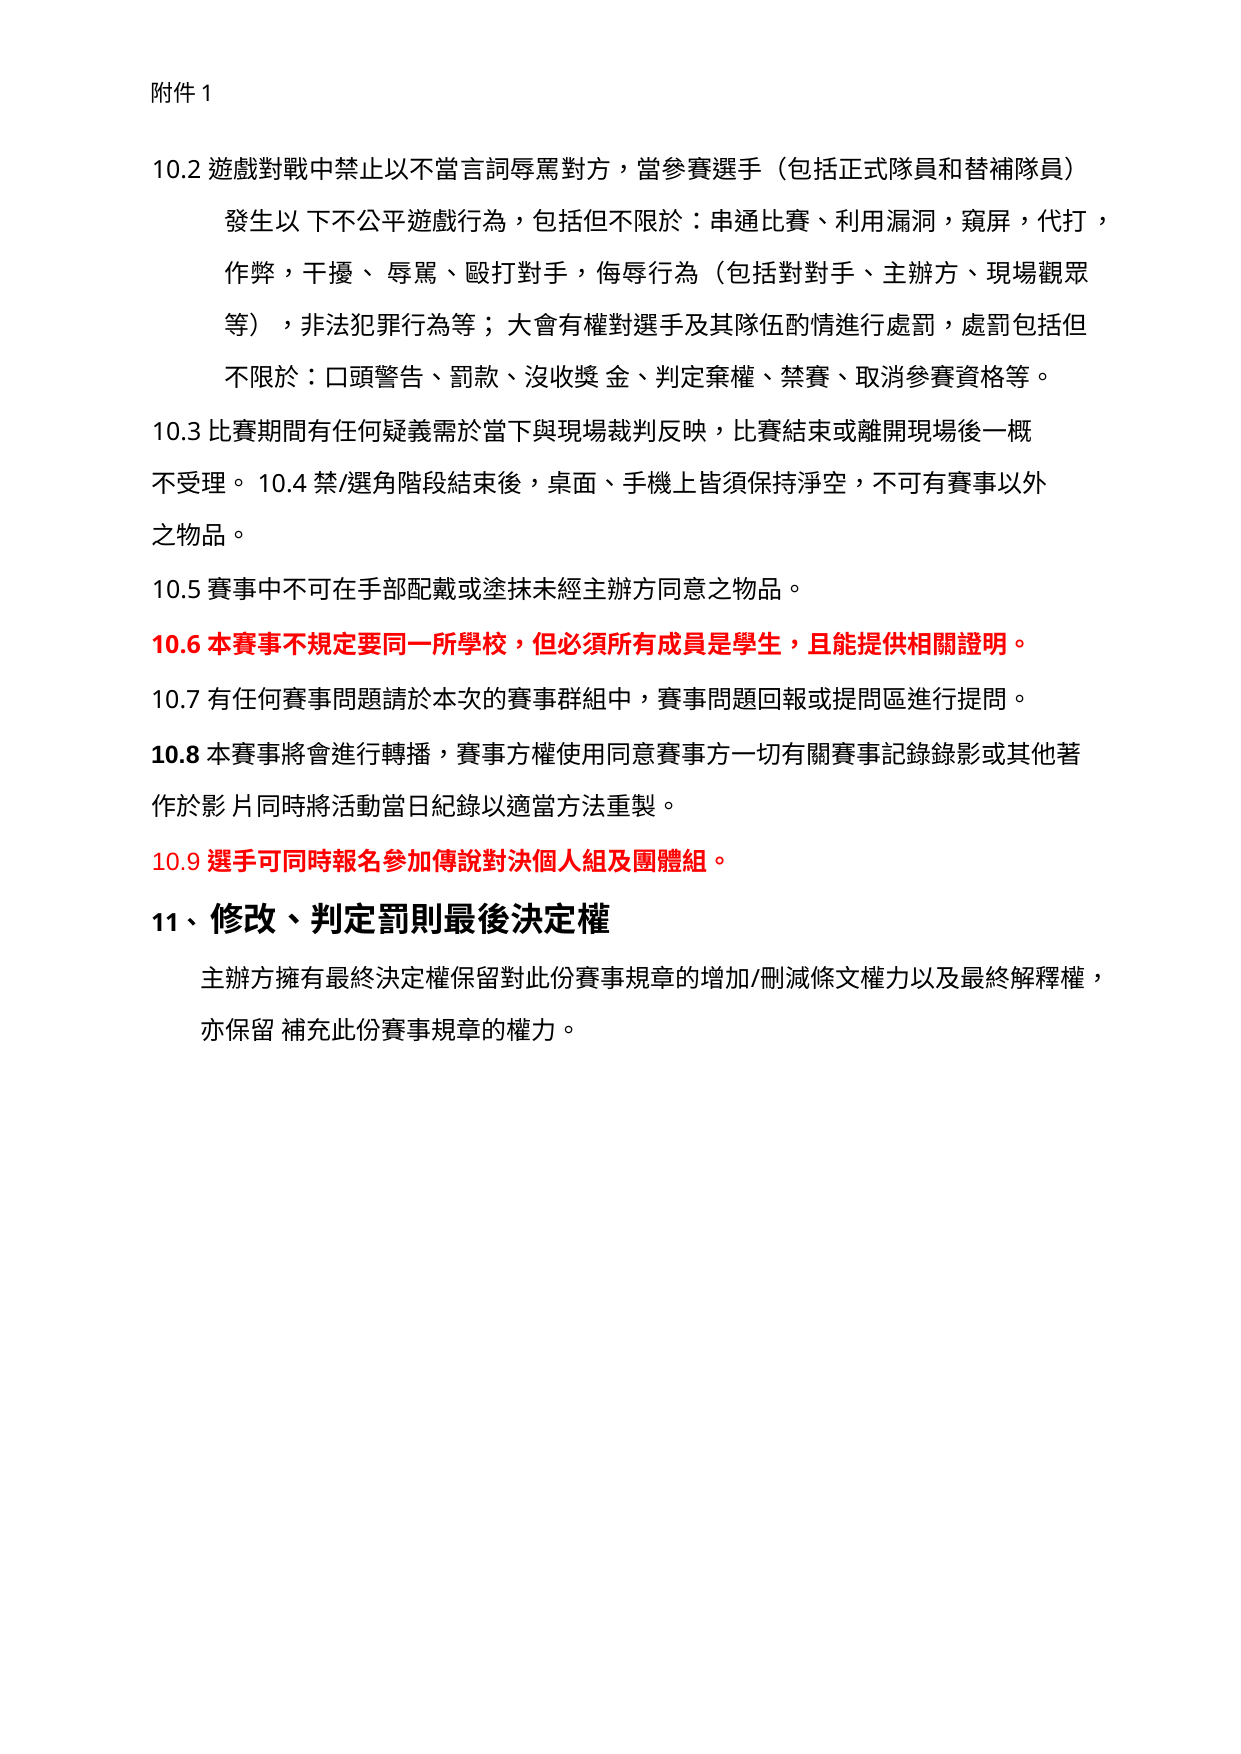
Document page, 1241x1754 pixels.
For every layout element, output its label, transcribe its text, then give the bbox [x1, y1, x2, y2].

text 10.9 選手可同時報名參加傳說對決個人組及團體組。 [152, 841, 1091, 877]
text 10.8 本賽事將會進行轉播，賽事方權使用同意賽事方一切有關賽事記錄錄影或其他著作於影 片同時將活動當日紀錄以適當方法重製。 [151, 734, 1091, 822]
text 10.5 賽事中不可在手部配戴或塗抹未經主辦方同意之物品。 [152, 570, 1049, 606]
text 11、 修改、判定罰則最後決定權 [151, 893, 1091, 941]
text 10.7 有任何賽事問題請於本次的賽事群組中，賽事問題回報或提問區進行提問。 [151, 679, 1091, 715]
text 10.3 比賽期間有任何疑義需於當下與現場裁判反映，比賽結束或離開現場後一概不受理。 10.4 禁/選角階段結束後，桌面、手機上皆須保持淨空，不可有賽事以外之物品。 [152, 412, 1049, 551]
text 主辦方擁有最終決定權保留對此份賽事規章的增加/刪減條文權力以及最終解釋權，亦保留 補充此份賽事規章的權力。 [201, 958, 1089, 1047]
text 10.6 本賽事不規定要同一所學校，但必須所有成員是學生，且能提供相關證明。 [151, 624, 1091, 661]
text 10.2 遊戲對戰中禁止以不當言詞辱罵對方，當參賽選手（包括正式隊員和替補隊員）發生以 下不公平遊戲行為，包括但不限於：串通比賽、利用漏洞，窺屏，代打，作弊，干擾、 辱駡、毆打對手，侮辱行為（包括對對手、主辦方、現場觀眾等），非法犯罪行為等； 大會有權對選手及其隊伍酌情進行處罰，處罰包括但不限於：口頭警告、罰款、沒收獎 金、判定棄權、禁賽、取消參賽資格等。 [152, 150, 1091, 393]
